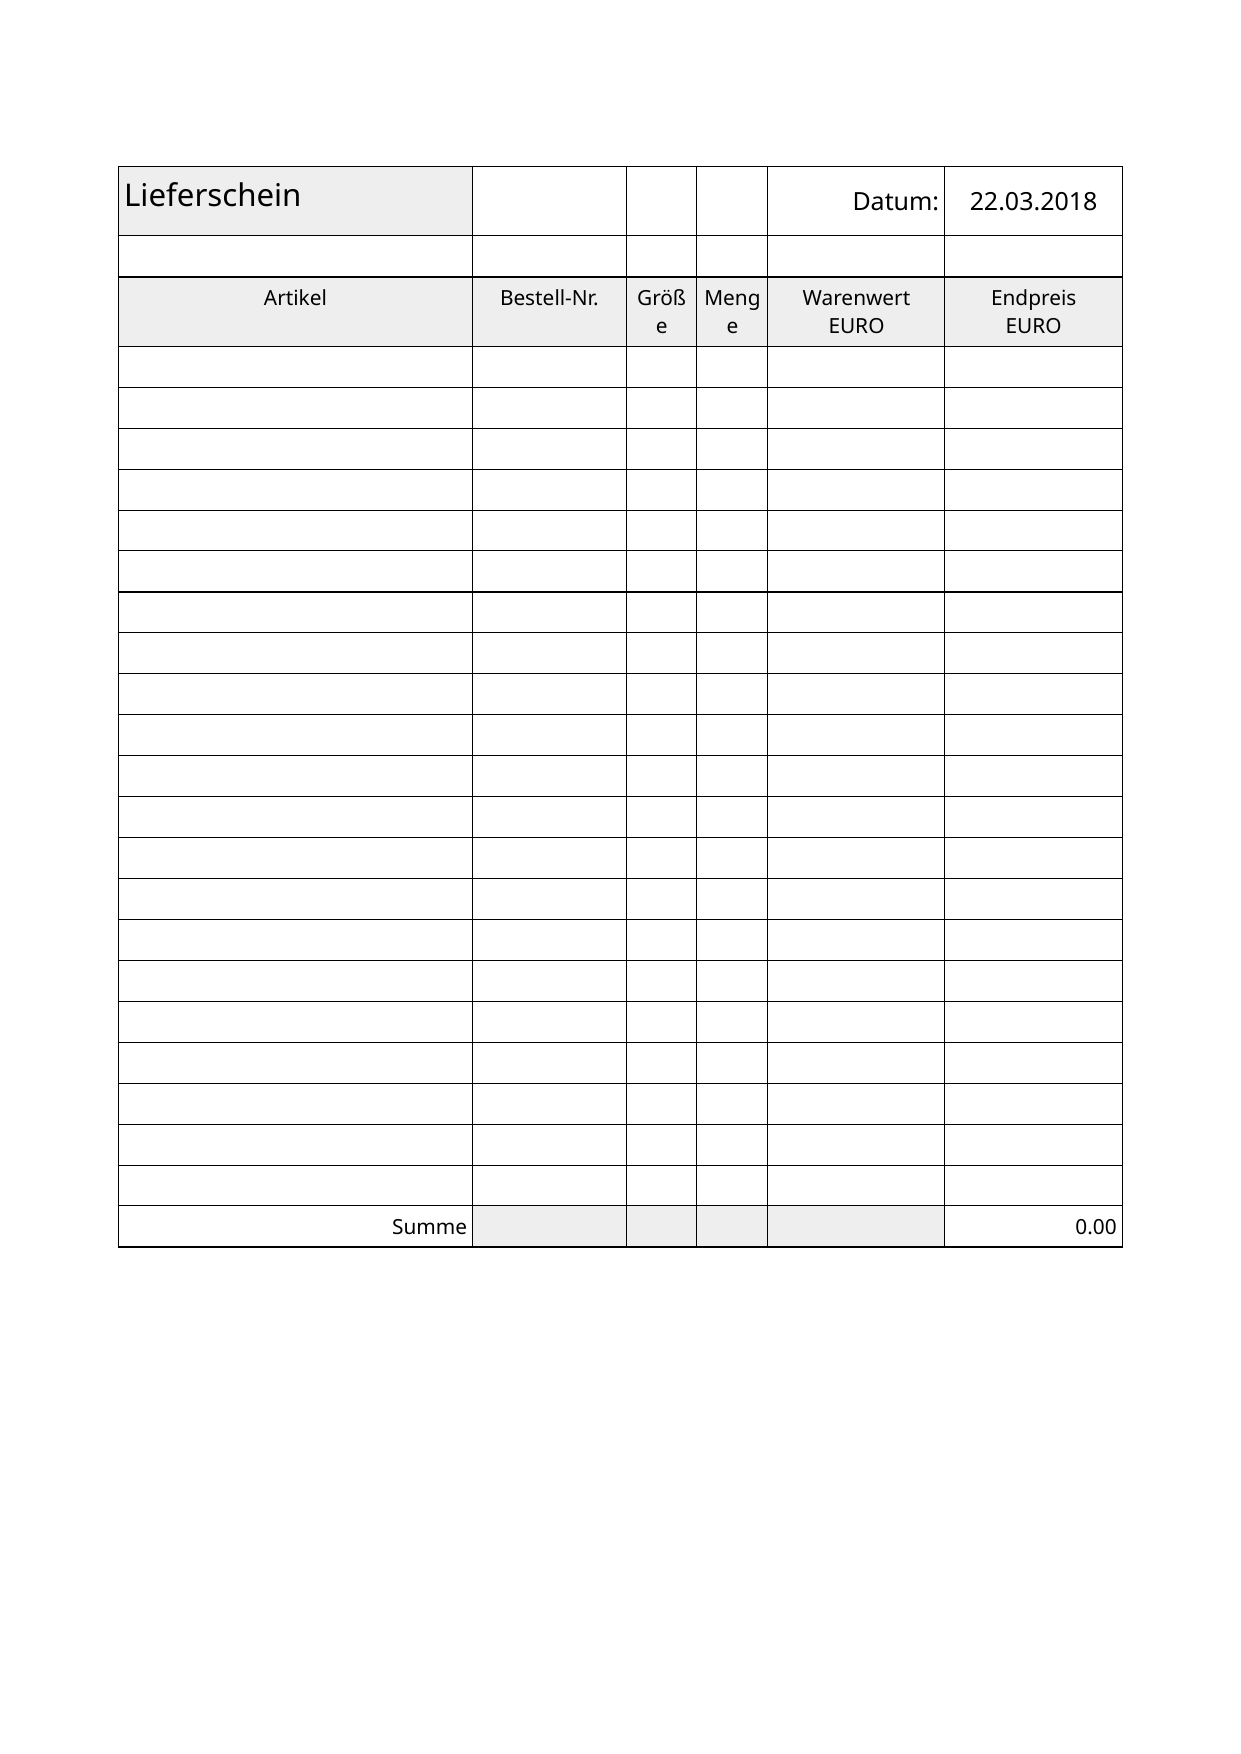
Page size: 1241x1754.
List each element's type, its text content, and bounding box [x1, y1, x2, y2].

table_cell [627, 511, 696, 550]
table_cell [119, 470, 472, 509]
table_cell [473, 879, 626, 919]
table_cell [697, 879, 767, 919]
table_cell [697, 674, 767, 714]
table_cell [627, 593, 696, 632]
table_cell [945, 1084, 1122, 1123]
table_cell [945, 551, 1122, 591]
table_cell [768, 1206, 944, 1246]
table_cell [768, 511, 944, 550]
table_cell [627, 1125, 696, 1164]
table_cell [473, 961, 626, 1001]
table_cell [119, 551, 472, 591]
table_cell [945, 920, 1122, 960]
table_cell [627, 879, 696, 919]
table_cell [473, 511, 626, 550]
table_cell [473, 633, 626, 673]
table_cell [627, 1166, 696, 1205]
table_cell [945, 715, 1122, 755]
table_cell [697, 1125, 767, 1164]
table_cell [697, 1166, 767, 1205]
table_cell [473, 1125, 626, 1164]
table_cell Bestell-Nr. [473, 278, 626, 346]
table_cell [697, 551, 767, 591]
table_cell [627, 470, 696, 509]
table_cell [119, 429, 472, 468]
table_cell [119, 633, 472, 673]
table_cell [768, 838, 944, 878]
table_cell [945, 1125, 1122, 1164]
table_cell [945, 879, 1122, 919]
table_cell [473, 593, 626, 632]
table_cell [945, 838, 1122, 878]
table_cell [627, 1002, 696, 1042]
table_cell [945, 236, 1122, 276]
table_cell [473, 1084, 626, 1123]
table_cell [945, 674, 1122, 714]
table_cell [697, 1206, 767, 1246]
table_header [627, 167, 696, 235]
table_cell [768, 429, 944, 468]
table_cell Menge [697, 278, 767, 346]
table_cell [473, 1002, 626, 1042]
table_cell [768, 236, 944, 276]
table_cell [473, 236, 626, 276]
table_cell [945, 1002, 1122, 1042]
table_cell [119, 1043, 472, 1083]
table_cell [473, 429, 626, 468]
table_cell [697, 1002, 767, 1042]
table_cell [627, 920, 696, 960]
table_header Lieferschein [119, 167, 472, 235]
table_cell [473, 715, 626, 755]
table_cell [473, 347, 626, 387]
table_cell [473, 920, 626, 960]
table_cell [945, 1043, 1122, 1083]
table_cell [768, 1002, 944, 1042]
table_cell Endpreis EURO [945, 278, 1122, 346]
table_cell [945, 429, 1122, 468]
table_cell [768, 551, 944, 591]
table_cell [945, 388, 1122, 428]
table_header 22.03.2018 [945, 167, 1122, 235]
table_cell [119, 388, 472, 428]
table_cell [768, 1084, 944, 1123]
table_cell [945, 470, 1122, 509]
table_cell [473, 674, 626, 714]
table_cell [768, 920, 944, 960]
table_cell [768, 1166, 944, 1205]
table_cell [697, 1084, 767, 1123]
table_cell [627, 633, 696, 673]
table_cell [119, 797, 472, 837]
table_cell [119, 511, 472, 550]
table_cell [119, 1002, 472, 1042]
table_header Datum: [768, 167, 944, 235]
table_cell [768, 961, 944, 1001]
table_cell [945, 593, 1122, 632]
table_cell Summe [119, 1206, 472, 1246]
table_cell [627, 674, 696, 714]
table_cell [945, 797, 1122, 837]
table_cell [119, 838, 472, 878]
table_cell [768, 633, 944, 673]
table_cell [945, 961, 1122, 1001]
table_cell [473, 838, 626, 878]
table_cell [627, 429, 696, 468]
table_cell [697, 429, 767, 468]
table_cell [473, 470, 626, 509]
table_cell [697, 347, 767, 387]
table_cell Größe [627, 278, 696, 346]
table_cell [768, 879, 944, 919]
table_cell [473, 1206, 626, 1246]
table_cell [768, 715, 944, 755]
table_cell [473, 1166, 626, 1205]
table_cell [697, 236, 767, 276]
table_cell [697, 1043, 767, 1083]
table_cell [945, 347, 1122, 387]
table_cell [945, 756, 1122, 796]
table_cell [627, 1084, 696, 1123]
table_cell [768, 388, 944, 428]
table_cell [119, 920, 472, 960]
table_cell 0,00 [945, 1206, 1122, 1246]
table_cell [627, 797, 696, 837]
table_cell [119, 236, 472, 276]
table_cell Warenwert EURO [768, 278, 944, 346]
table_cell [697, 961, 767, 1001]
table_cell [945, 633, 1122, 673]
table_cell [119, 879, 472, 919]
table_cell [473, 756, 626, 796]
table_cell [768, 1043, 944, 1083]
table_cell [697, 797, 767, 837]
table_cell [119, 1166, 472, 1205]
table_cell [697, 838, 767, 878]
table_cell [768, 347, 944, 387]
table_cell [697, 715, 767, 755]
table_cell [627, 838, 696, 878]
table_cell [697, 756, 767, 796]
table_header [473, 167, 626, 235]
table_cell [627, 551, 696, 591]
table_cell [945, 511, 1122, 550]
table_cell [697, 470, 767, 509]
table_cell [697, 593, 767, 632]
table_cell [697, 633, 767, 673]
table_cell Artikel [119, 278, 472, 346]
table_cell [473, 388, 626, 428]
table_header [697, 167, 767, 235]
table_cell [697, 511, 767, 550]
table_cell [119, 1084, 472, 1123]
table_cell [119, 961, 472, 1001]
table_cell [627, 715, 696, 755]
table_cell [768, 756, 944, 796]
table_cell [473, 1043, 626, 1083]
table_cell [119, 1125, 472, 1164]
table_cell [473, 551, 626, 591]
table_cell [945, 1166, 1122, 1205]
table_cell [119, 674, 472, 714]
table_cell [697, 388, 767, 428]
table_cell [119, 347, 472, 387]
table_cell [627, 961, 696, 1001]
table_cell [768, 674, 944, 714]
table_cell [768, 593, 944, 632]
table_cell [627, 236, 696, 276]
table_cell [627, 1043, 696, 1083]
table_cell [627, 756, 696, 796]
table_cell [119, 715, 472, 755]
table_cell [627, 1206, 696, 1246]
table_cell [119, 593, 472, 632]
table_cell [119, 756, 472, 796]
table_cell [768, 470, 944, 509]
table_cell [473, 797, 626, 837]
table_cell [768, 797, 944, 837]
table_cell [697, 920, 767, 960]
table_cell [768, 1125, 944, 1164]
table_cell [627, 347, 696, 387]
table_cell [627, 388, 696, 428]
